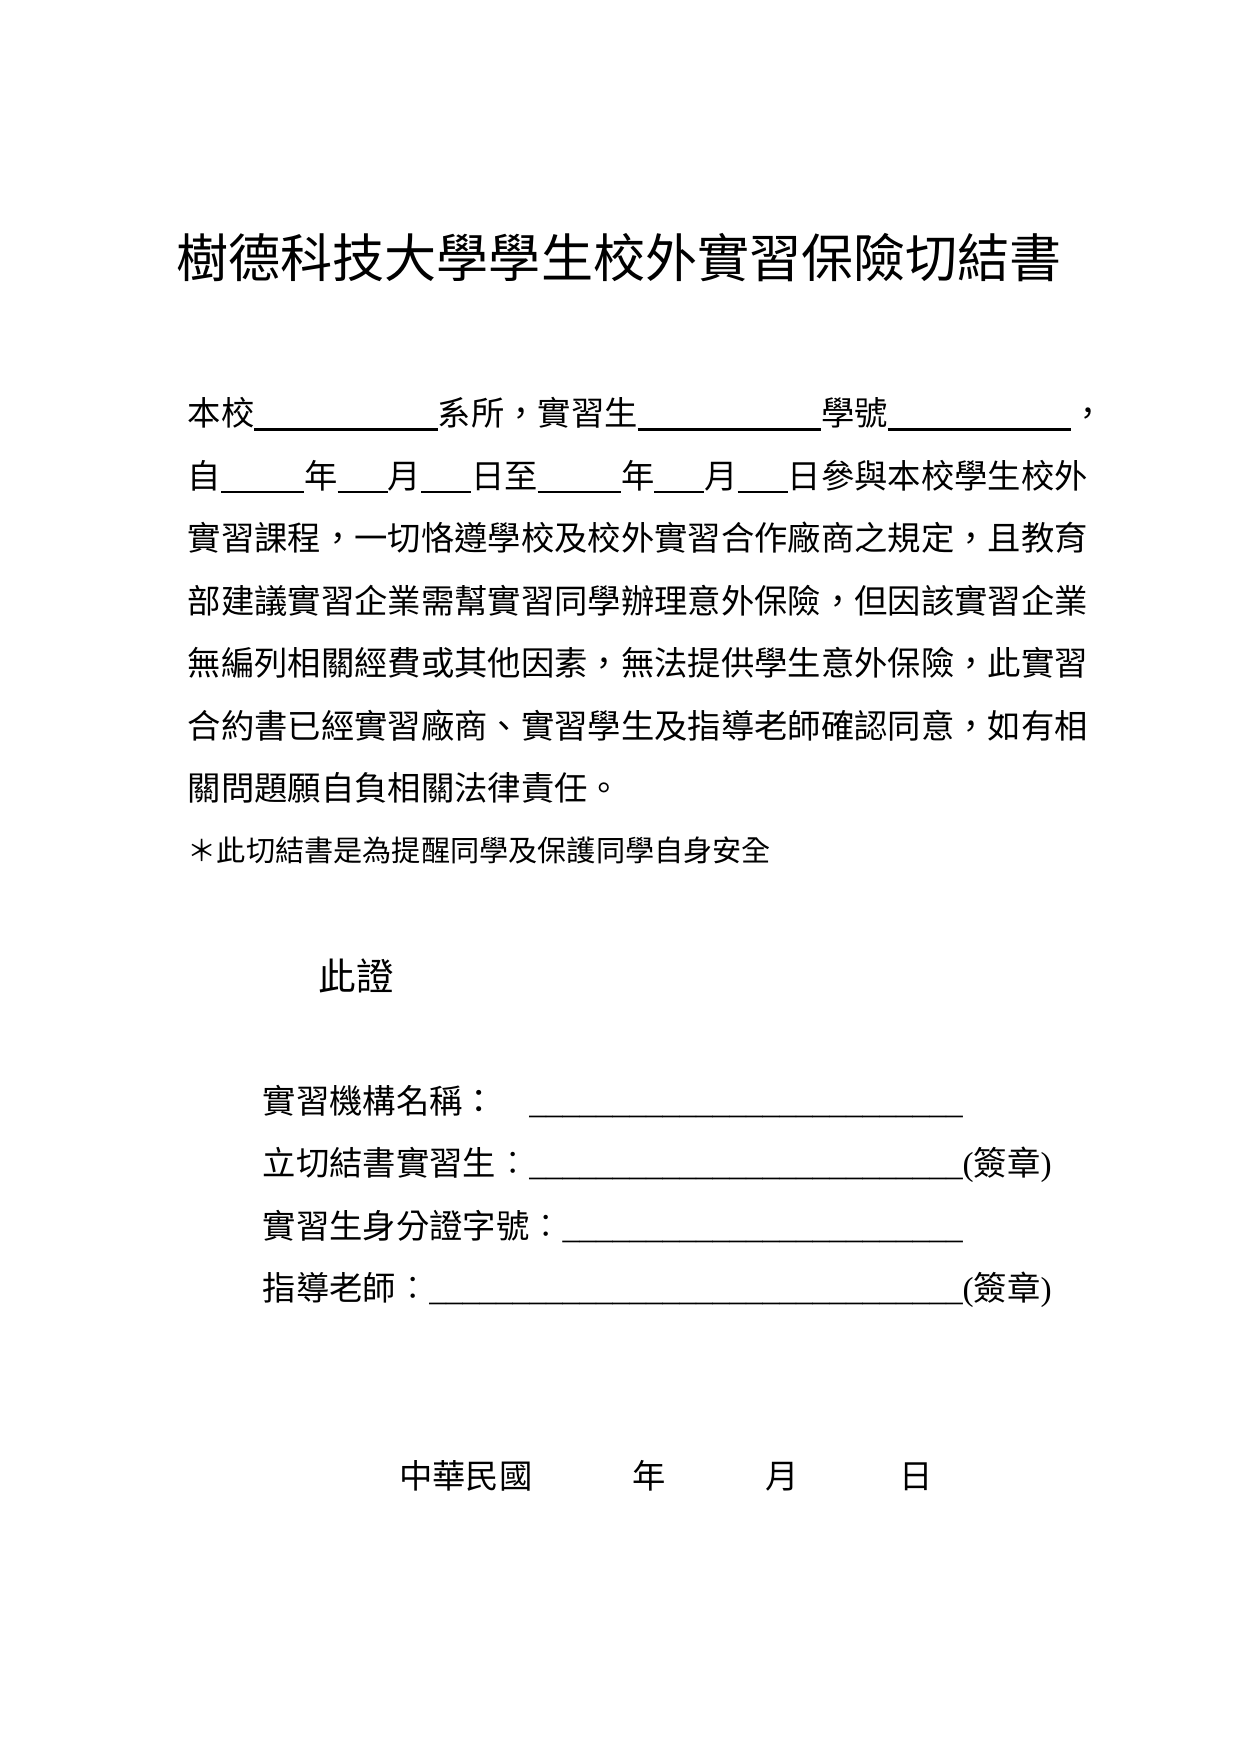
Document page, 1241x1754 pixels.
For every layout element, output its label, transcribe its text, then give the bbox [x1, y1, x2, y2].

text ＊此切結書是為提醒同學及保護同學自身安全 [187, 807, 1087, 869]
text 指導老師︰________________________________(簽章) [262, 1244, 1087, 1307]
text 本校 系所，實習生 學號 ， [187, 369, 1154, 432]
text 此證 [206, 932, 1087, 994]
text 實習機構名稱： __________________________ [262, 1057, 1087, 1119]
text 自 年 月 日至 年 月 日參與本校學生校外實習課程，一切恪遵學校及校外實習合作廠商之規定，且教育部建議實習企業需幫實習同學辦理意外保險，但因該實習企業無編列相關經費或其他因素，無法提供學生意外保險，此實習合約書已經實習廠商、實習學生及指導老師確認同意，如有相關問題願自負相關法律責任。 [187, 432, 1087, 807]
text 樹德科技大學學生校外實習保險切結書 [150, 182, 1087, 307]
text 中華民國 年 月 日 [243, 1432, 1087, 1494]
text 立切結書實習生︰__________________________(簽章) [262, 1119, 1087, 1182]
text 實習生身分證字號︰________________________ [262, 1182, 1087, 1244]
